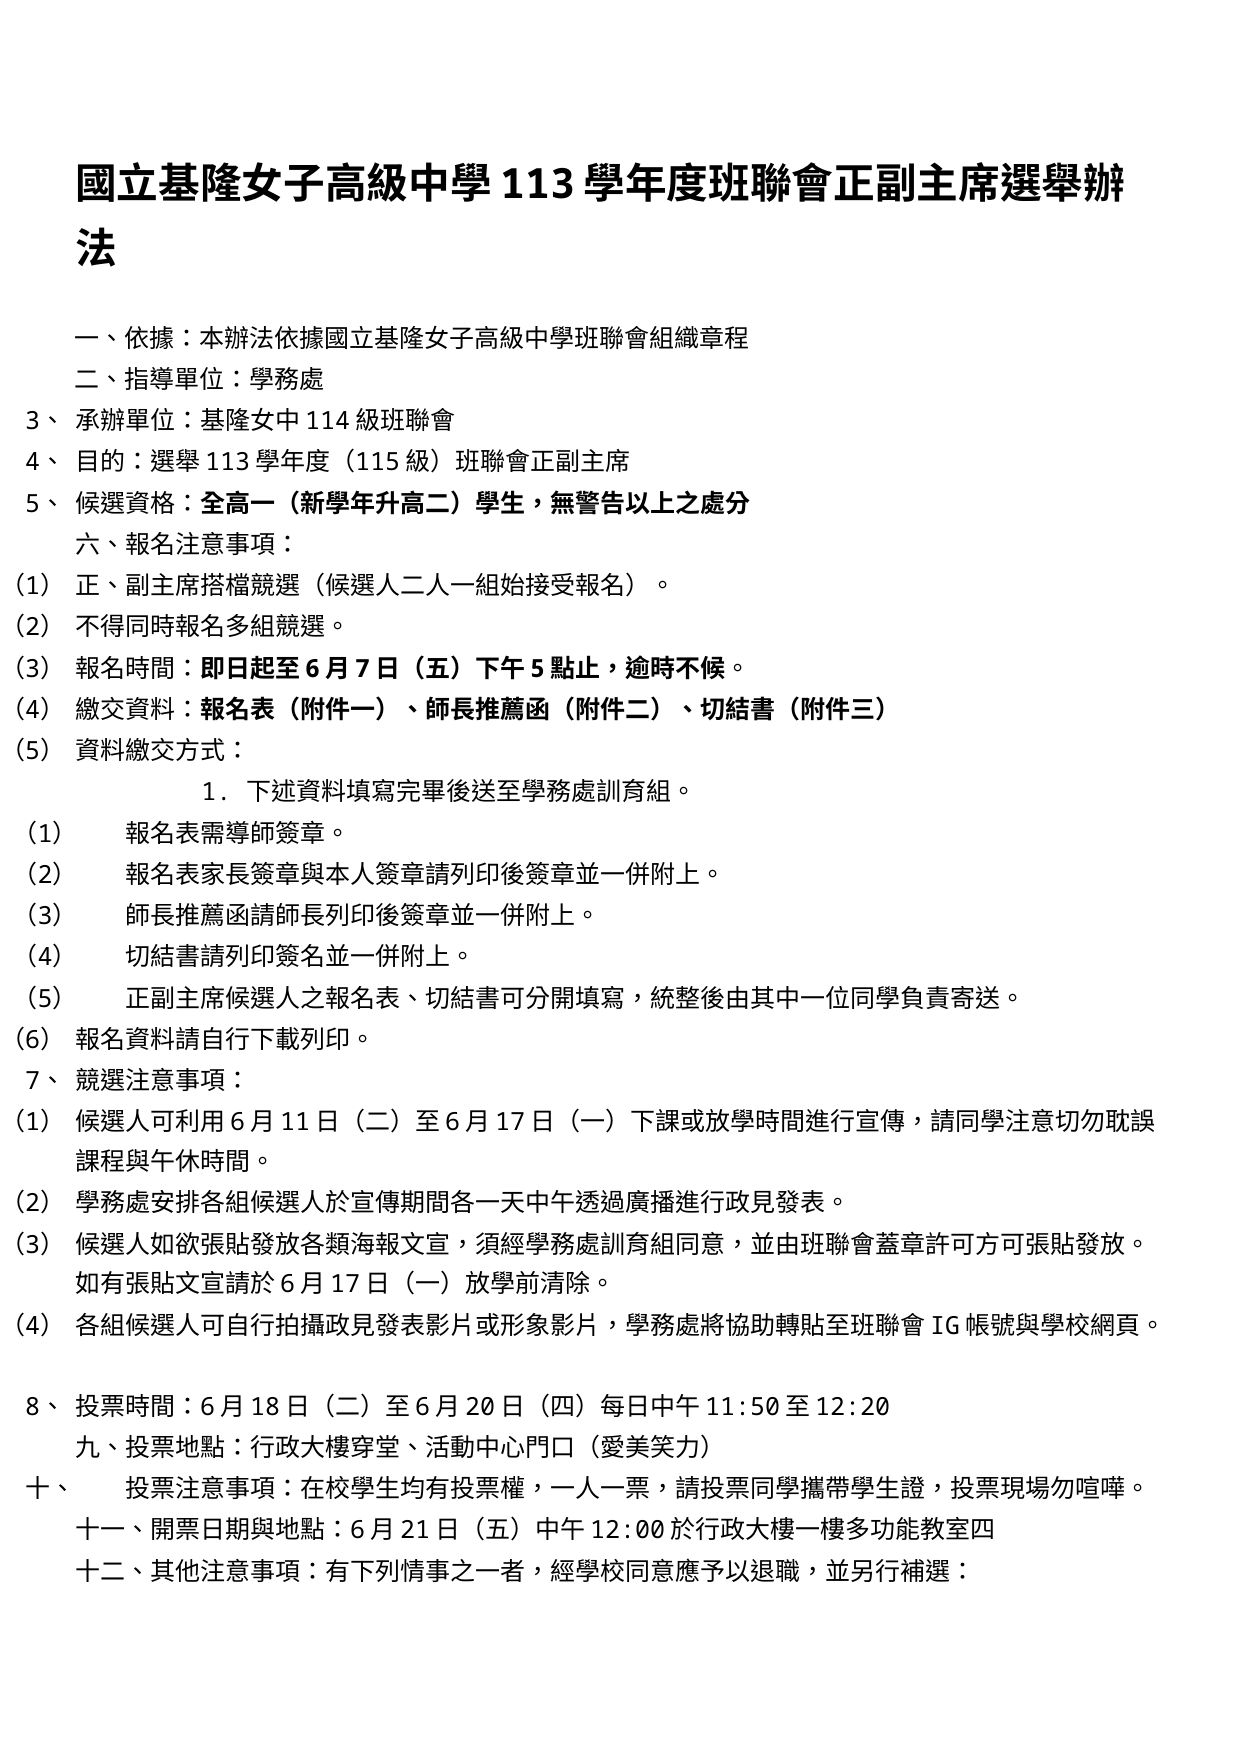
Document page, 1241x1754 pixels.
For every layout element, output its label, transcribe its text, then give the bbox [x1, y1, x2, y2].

text 一、依據：本辦法依據國立基隆女子高級中學班聯會組織章程 [74, 318, 1163, 354]
list 資料繳交方式： [0, 731, 1163, 767]
list 目的：選舉113學年度（115級）班聯會正副主席 [25, 442, 1163, 478]
text 二、指導單位：學務處 [74, 359, 1163, 396]
list 報名表需導師簽章。 [12, 813, 1163, 849]
subtitle 國立基隆女子高級中學113學年度班聯會正副主席選舉辦法 [75, 150, 1163, 275]
list 正、副主席搭檔競選（候選人二人一組始接受報名）。 [0, 566, 1163, 602]
list 投票注意事項：在校學生均有投票權，一人一票，請投票同學攜帶學生證，投票現場勿喧嘩。 [25, 1469, 1163, 1505]
list 正副主席候選人之報名表、切結書可分開填寫，統整後由其中一位同學負責寄送。 [12, 978, 1163, 1014]
list 繳交資料：報名表（附件一）、師長推薦函（附件二）、切結書（附件三） [0, 689, 1163, 726]
list 學務處安排各組候選人於宣傳期間各一天中午透過廣播進行政見發表。 [0, 1183, 1163, 1219]
list 不得同時報名多組競選。 [0, 607, 1163, 643]
text 1. 下述資料填寫完畢後送至學務處訓育組。 [201, 772, 1163, 808]
text 九、投票地點：行政大樓穿堂、活動中心門口（愛美笑力） [75, 1427, 1163, 1464]
list 候選資格：全高一（新學年升高二）學生，無警告以上之處分 [25, 483, 1163, 519]
list 報名資料請自行下載列印。 [0, 1019, 1163, 1056]
list 候選人如欲張貼發放各類海報文宣，須經學務處訓育組同意，並由班聯會蓋章許可方可張貼發放。如有張貼文宣請於6月17日（一）放學前清除。 [0, 1224, 1163, 1300]
text 十一、開票日期與地點：6月21日（五）中午12:00於行政大樓一樓多功能教室四 [75, 1510, 1163, 1546]
list 報名表家長簽章與本人簽章請列印後簽章並一併附上。 [12, 854, 1163, 891]
list 競選注意事項： [25, 1061, 1163, 1097]
text 十二、其他注意事項：有下列情事之一者，經學校同意應予以退職，並另行補選： [75, 1551, 1163, 1587]
list 各組候選人可自行拍攝政見發表影片或形象影片，學務處將協助轉貼至班聯會IG帳號與學校網頁。 [0, 1305, 1163, 1381]
list 切結書請列印簽名並一併附上。 [12, 937, 1163, 973]
text 六、報名注意事項： [75, 524, 1163, 561]
list 報名時間：即日起至6月7日（五）下午5點止，逾時不候。 [0, 648, 1163, 684]
list 候選人可利用6月11日（二）至6月17日（一）下課或放學時間進行宣傳，請同學注意切勿耽誤課程與午休時間。 [0, 1102, 1163, 1178]
list 承辦單位：基隆女中114級班聯會 [25, 401, 1163, 437]
list 投票時間：6月18日（二）至6月20日（四）每日中午11:50至12:20 [25, 1386, 1163, 1422]
list 師長推薦函請師長列印後簽章並一併附上。 [12, 896, 1163, 932]
